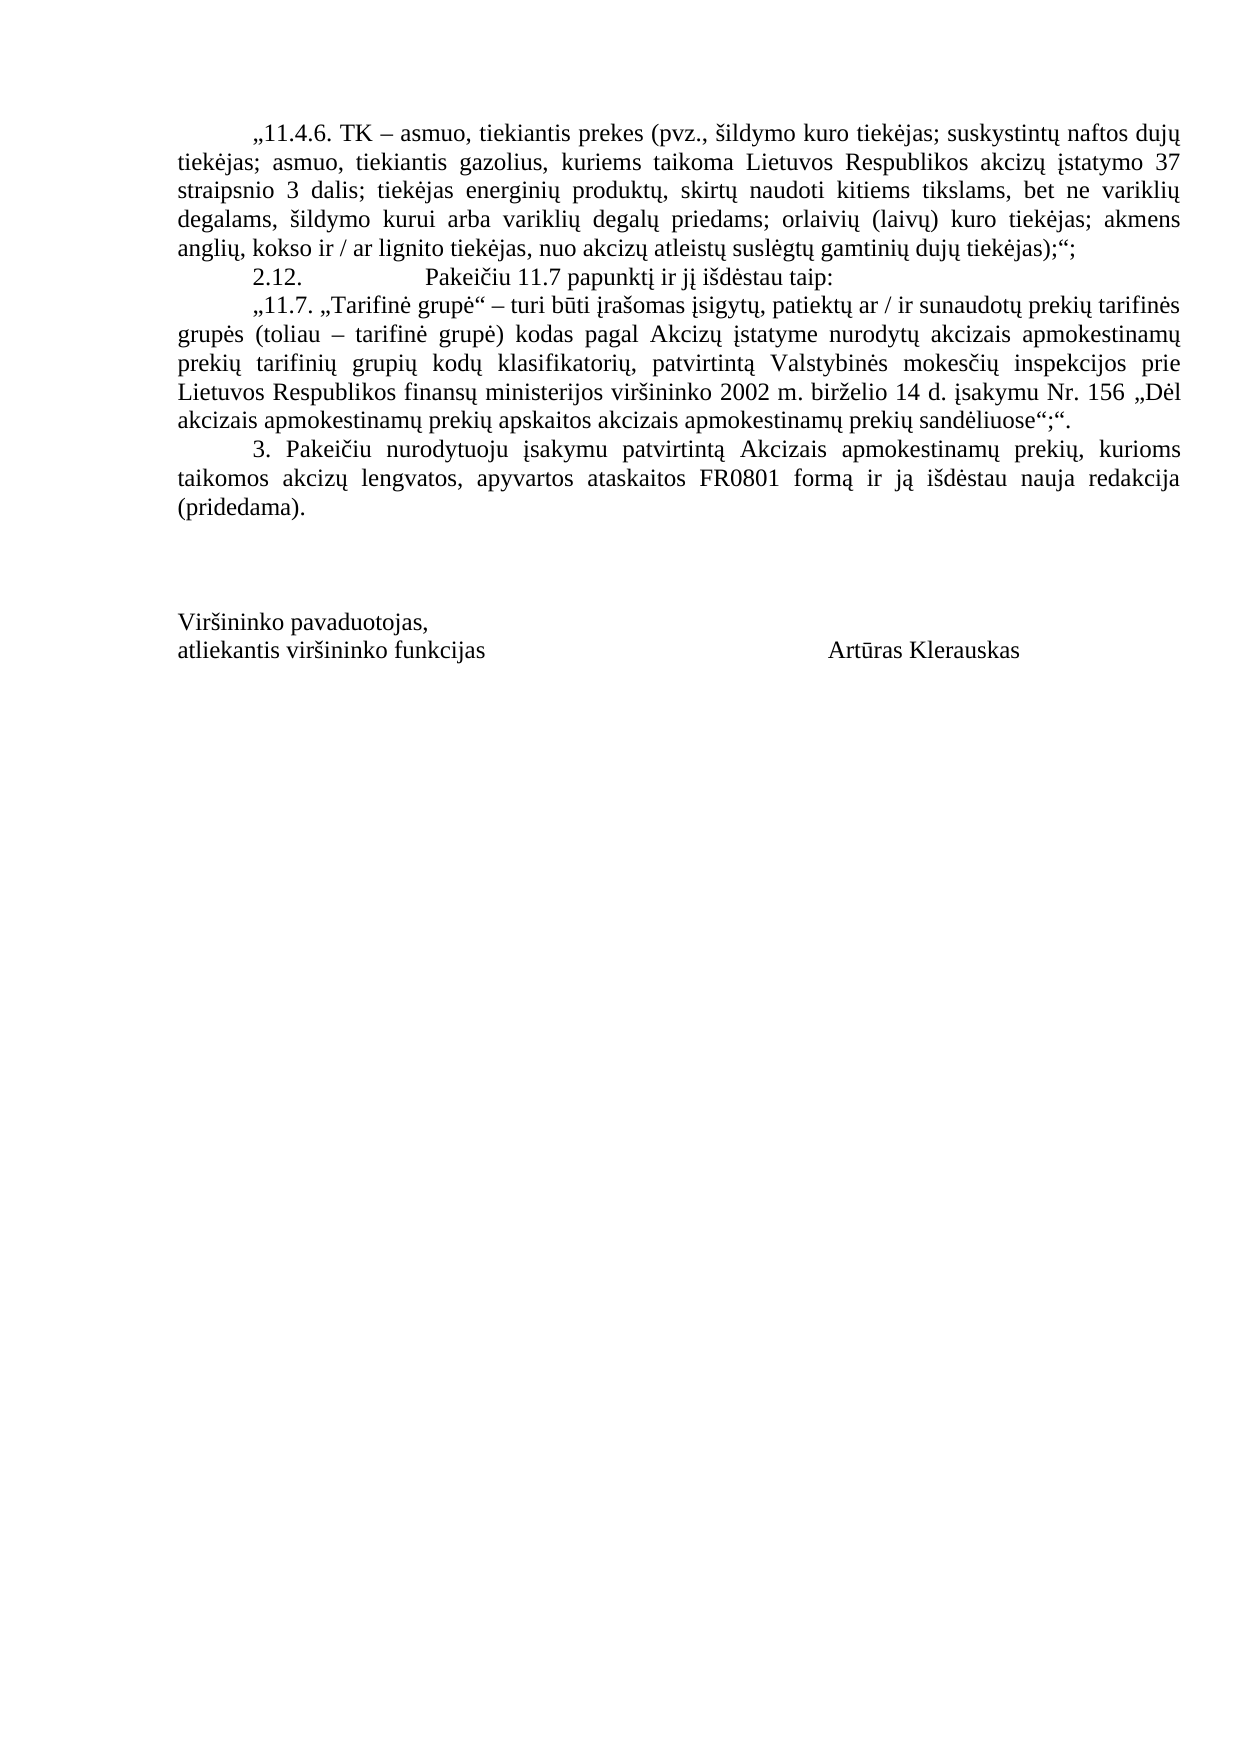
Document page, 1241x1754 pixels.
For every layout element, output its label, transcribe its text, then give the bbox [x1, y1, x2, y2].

text atliekantis viršininko funkcijas Artūras Klerauskas [177, 636, 1181, 664]
text „11.4.6. TK – asmuo, tiekiantis prekes (pvz., šildymo kuro tiekėjas; suskystintų naftos dujų tiekėjas; asmuo, tiekiantis gazolius, kuriems taikoma Lietuvos Respublikos akcizų įstatymo 37 straipsnio 3 dalis; tiekėjas energinių produktų, skirtų naudoti kitiems tikslams, bet ne variklių degalams, šildymo kurui arba variklių degalų priedams; orlaivių (laivų) kuro tiekėjas; akmens anglių, kokso ir / ar lignito tiekėjas, nuo akcizų atleistų suslėgtų gamtinių dujų tiekėjas);“; [177, 118, 1181, 262]
text 2.12. Pakeičiu 11.7 papunktį ir jį išdėstau taip: [252, 262, 1181, 291]
text Viršininko pavaduotojas, [177, 607, 1181, 636]
text „11.7. „Tarifinė grupė“ – turi būti įrašomas įsigytų, patiektų ar / ir sunaudotų prekių tarifinės grupės (toliau – tarifinė grupė) kodas pagal Akcizų įstatyme nurodytų akcizais apmokestinamų prekių tarifinių grupių kodų klasifikatorių, patvirtintą Valstybinės mokesčių inspekcijos prie Lietuvos Respublikos finansų ministerijos viršininko 2002 m. birželio 14 d. įsakymu Nr. 156 „Dėl akcizais apmokestinamų prekių apskaitos akcizais apmokestinamų prekių sandėliuose“;“. [177, 291, 1181, 434]
text 3. Pakeičiu nurodytuoju įsakymu patvirtintą Akcizais apmokestinamų prekių, kurioms taikomos akcizų lengvatos, apyvartos ataskaitos FR0801 formą ir ją išdėstau nauja redakcija (pridedama). [177, 434, 1181, 521]
